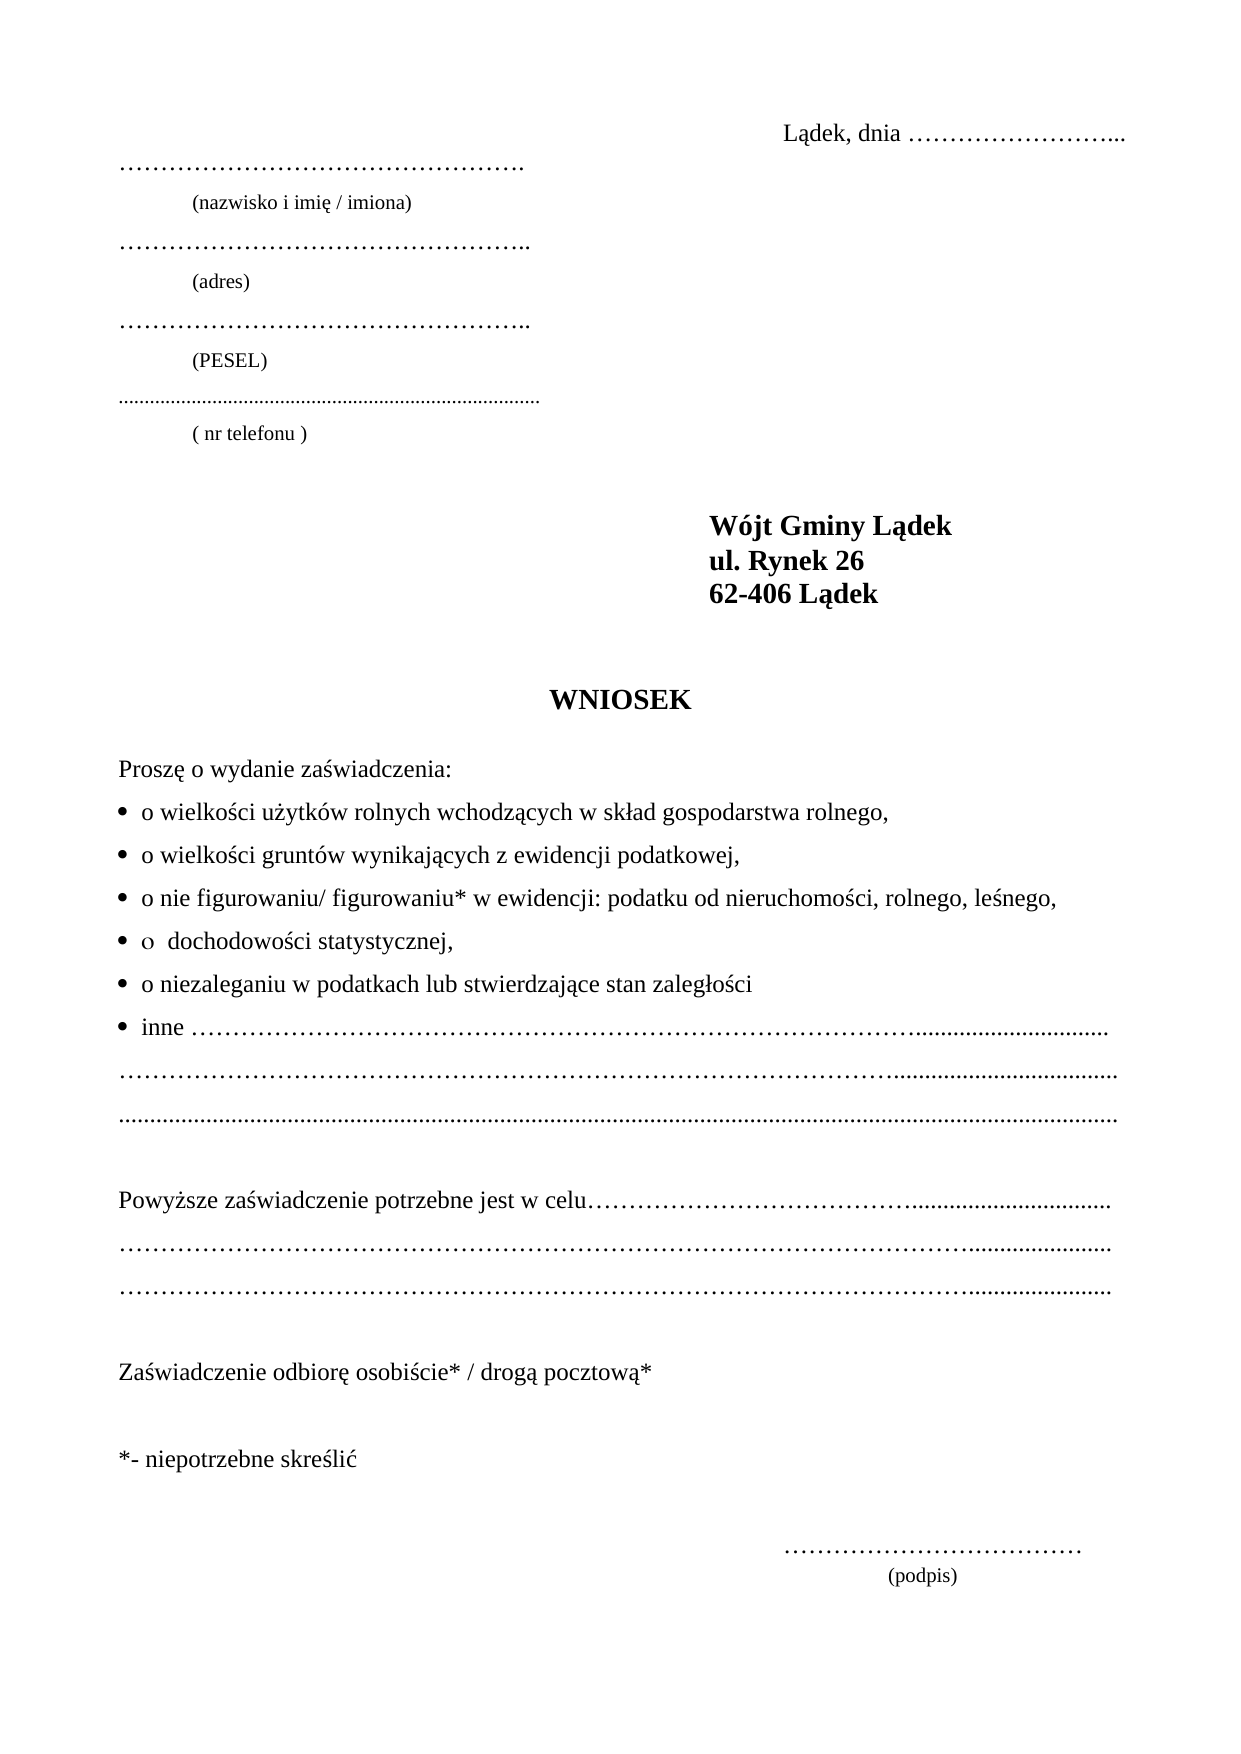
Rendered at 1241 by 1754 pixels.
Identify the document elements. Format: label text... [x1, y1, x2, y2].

text *- niepotrzebne skreślić [118, 1444, 1122, 1472]
text (podpis) [118, 1559, 1122, 1587]
text (adres) [118, 269, 1122, 293]
text Lądek, dnia ……………………... [118, 118, 1132, 147]
text Zaświadczenie odbiorę osobiście* / drogą pocztową* [118, 1357, 1122, 1386]
text o nie figurowaniu/ figurowaniu* w ewidencji: podatku od nieruchomości, rolnego, leśnego, [118, 883, 1122, 912]
text o wielkości gruntów wynikających z ewidencji podatkowej, [118, 840, 1122, 869]
text Powyższe zaświadczenie potrzebne jest w celu…………………………………................................ [118, 1185, 1122, 1214]
text 62-406 Lądek [118, 576, 1122, 610]
text ( nr telefonu ) [118, 420, 1122, 444]
text ………………………………………….. [118, 305, 1122, 334]
text …………………………………………………………………………………………....................... [118, 1228, 1122, 1257]
text …………………………………………. [118, 147, 1122, 176]
text …………………………………………………………………………………………....................... [118, 1271, 1122, 1300]
text o niezaleganiu w podatkach lub stwierdzające stan zaległości [118, 969, 1122, 998]
text ................................................................................................................................................................ [118, 1099, 1122, 1127]
text WNIOSEK [118, 682, 1122, 715]
text dochodowości statystycznej, [118, 926, 1122, 955]
text o wielkości użytków rolnych wchodzących w skład gospodarstwa rolnego, [118, 797, 1122, 826]
text ……………………………… [118, 1530, 1122, 1559]
text ul. Rynek 26 [118, 543, 1122, 576]
text ................................................................................. [118, 384, 1122, 408]
text (nazwisko i imię / imiona) [118, 190, 1122, 214]
text ………………………………………….. [118, 226, 1122, 255]
text (PESEL) [118, 348, 1122, 372]
text ………………………………………………………………………………….................................... [118, 1056, 1122, 1084]
text inne ……………………………………………………………………………............................... [118, 1012, 1122, 1041]
text Wójt Gminy Lądek [118, 504, 1122, 543]
text Proszę o wydanie zaświadczenia: [118, 754, 1122, 782]
